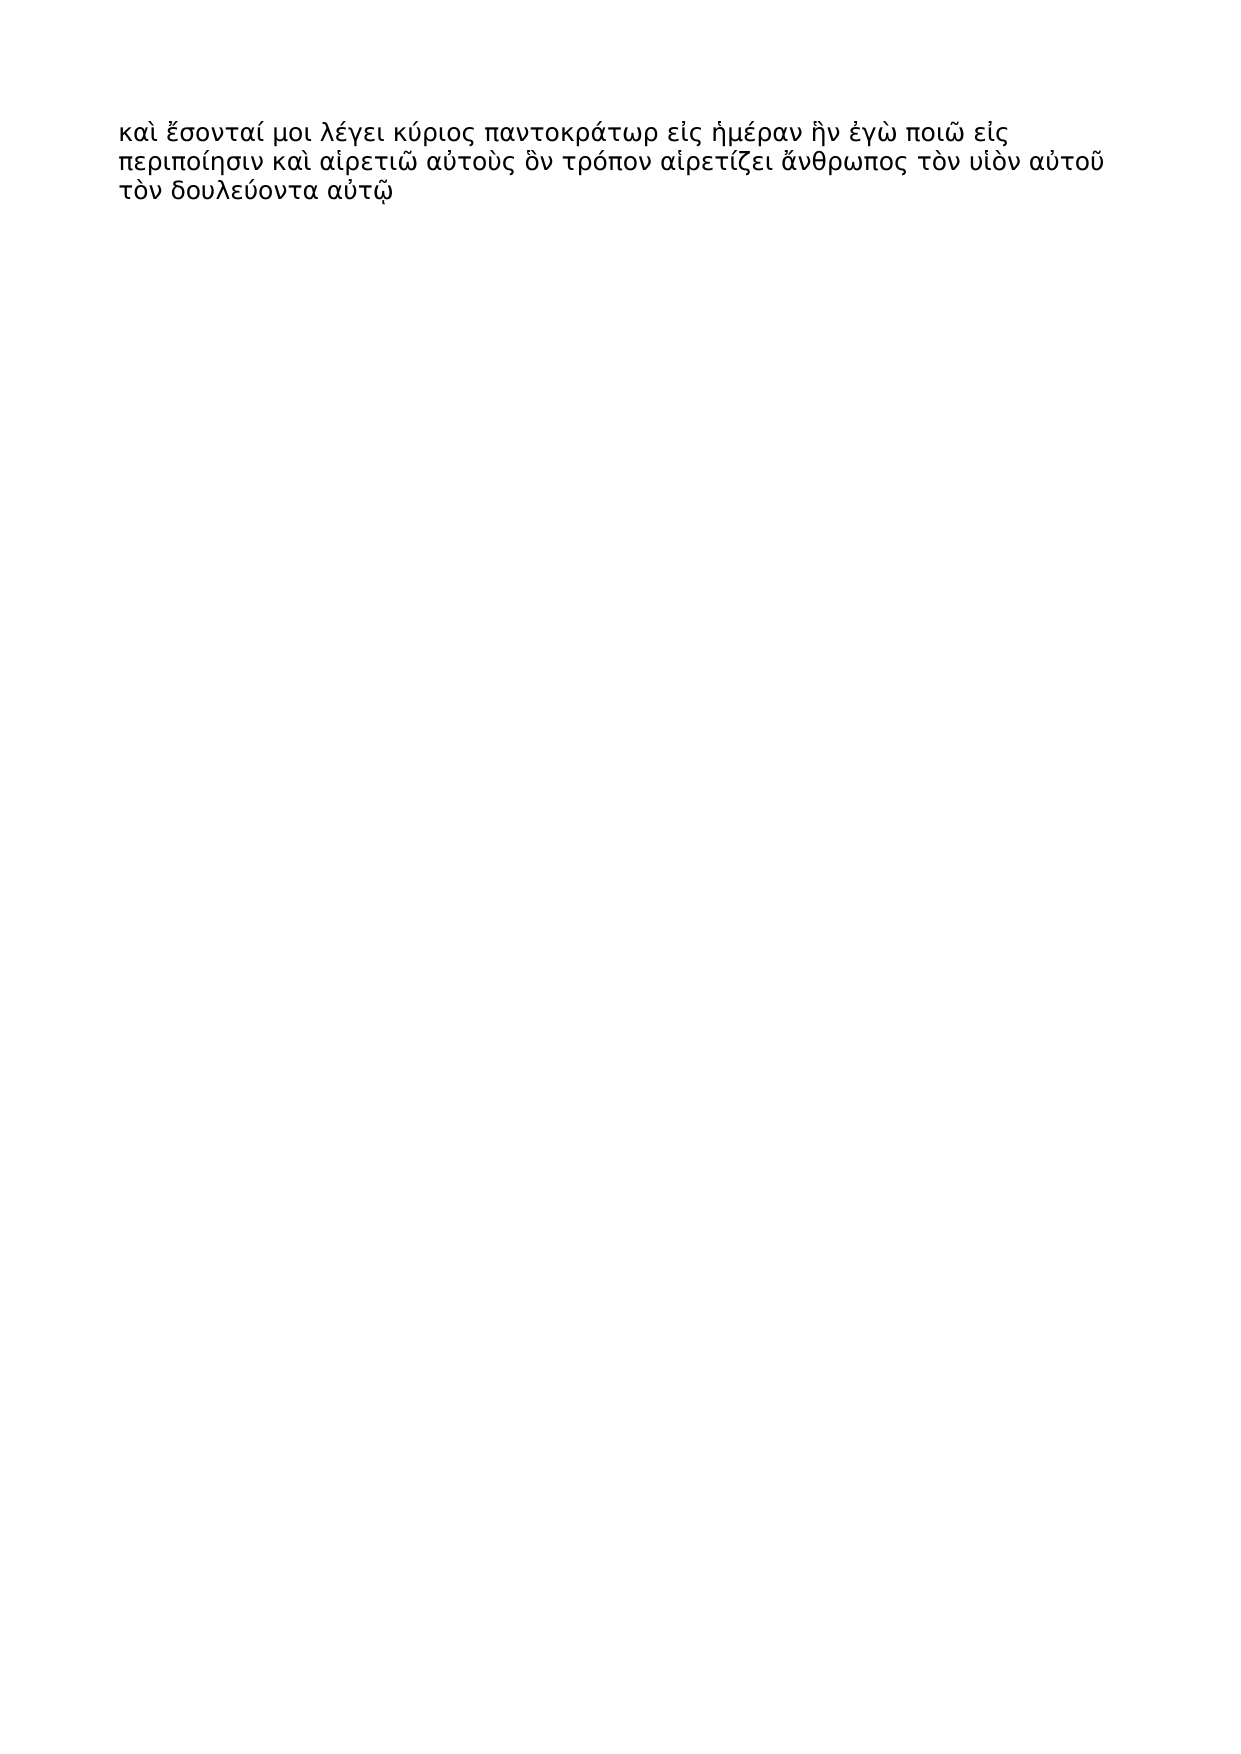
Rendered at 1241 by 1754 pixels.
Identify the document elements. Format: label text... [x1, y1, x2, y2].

text καὶ ἔσονταί μοι λέγει κύριος παντοκράτωρ εἰς ἡμέραν ἣν ἐγὼ ποιῶ εἰς περιποίησιν καὶ αἱρετιῶ αὐτοὺς ὃν τρόπον αἱρετίζει ἄνθρωπος τὸν υἱὸν αὐτοῦ τὸν δουλεύοντα αὐτῷ [118, 118, 1122, 206]
